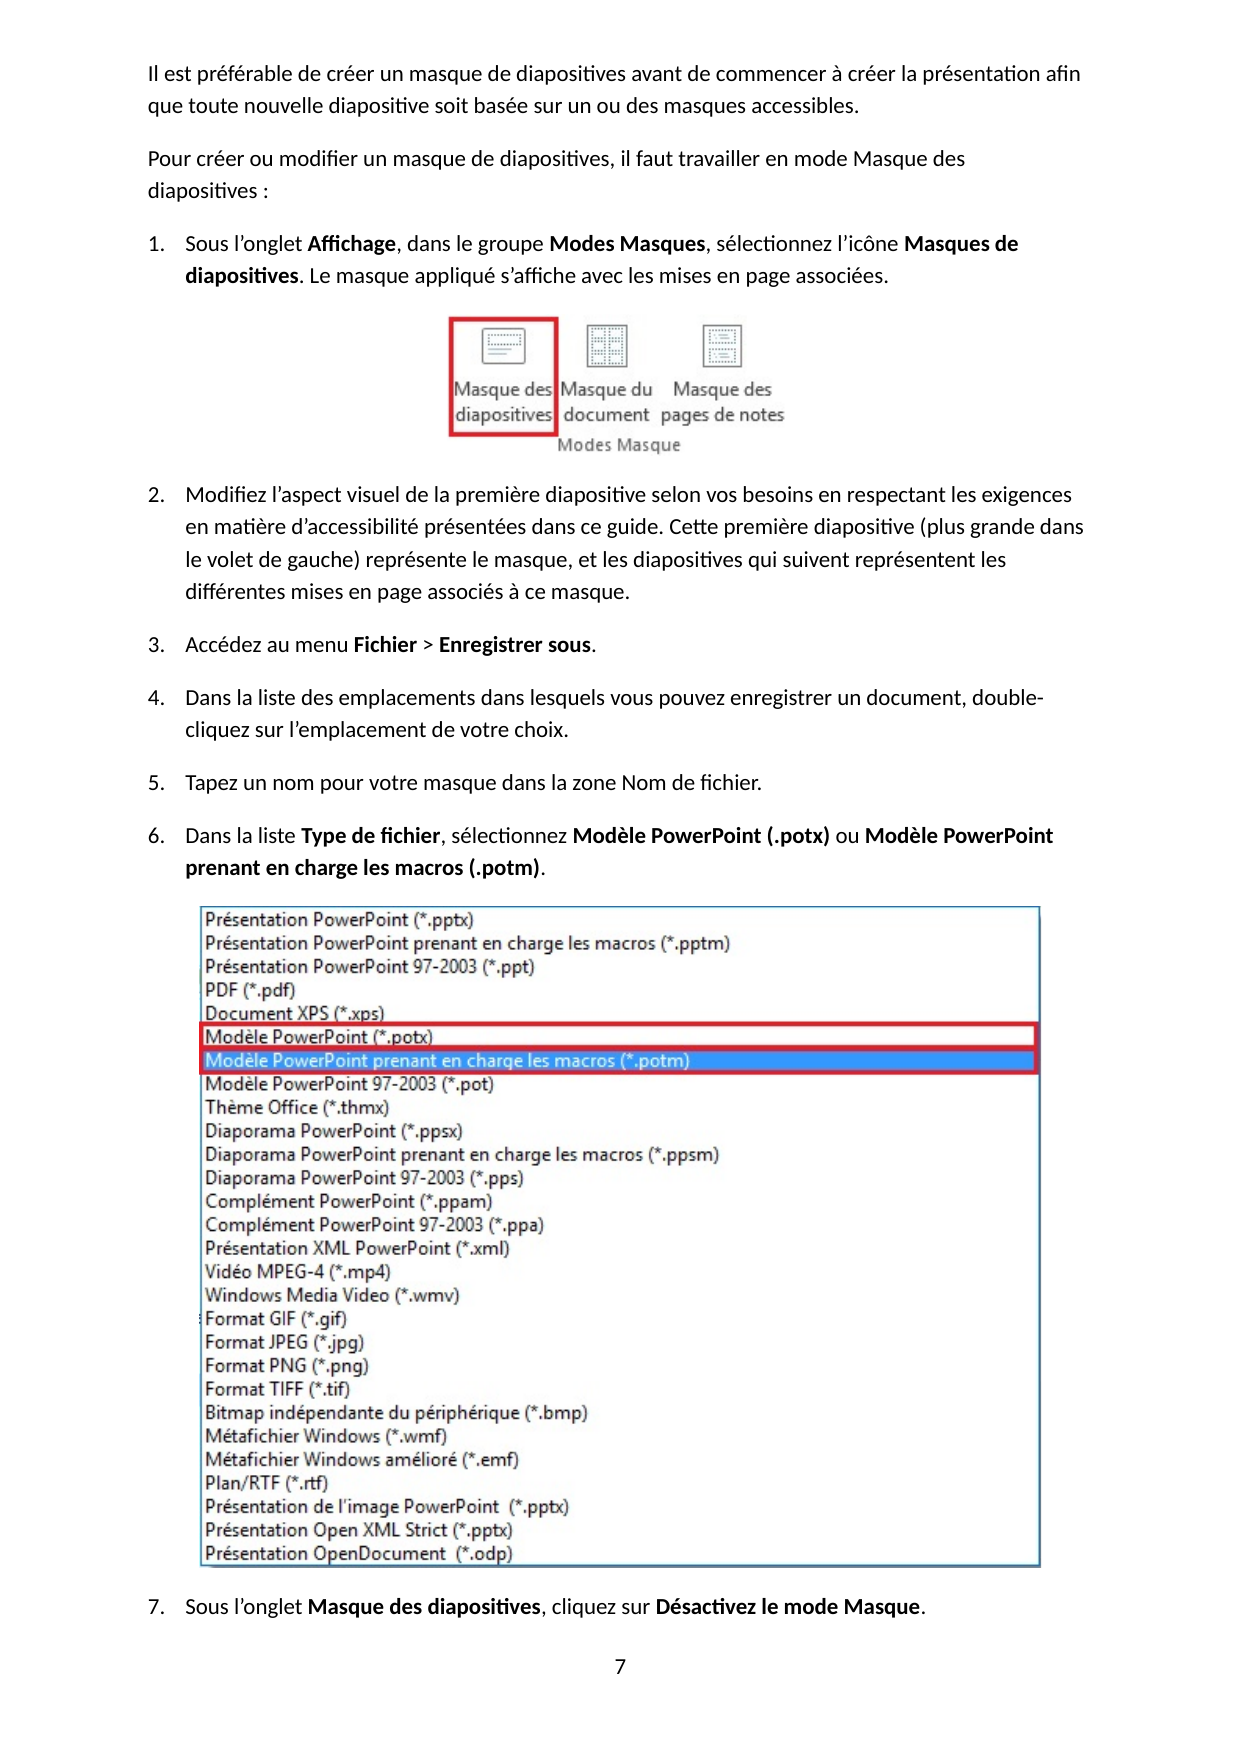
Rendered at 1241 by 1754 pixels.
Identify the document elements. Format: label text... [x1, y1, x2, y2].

text Il est préférable de créer un masque de diapositives avant de commencer à créer la présentation afin que toute nouvelle diapositive soit basée sur un ou des masques accessibles. [148, 59, 1093, 119]
list Tapez un nom pour votre masque dans la zone Nom de fichier. [148, 768, 1093, 796]
list Dans la liste des emplacements dans lesquels vous pouvez enregistrer un document, double-cliquez sur l’emplacement de votre choix. [148, 683, 1093, 743]
list Modifiez l’aspect visuel de la première diapositive selon vos besoins en respectant les exigences en matière d’accessibilité présentées dans ce guide. Cette première diapositive (plus grande dans le volet de gauche) représente le masque, et les diapositives qui suivent représentent les différentes mises en page associés à ce masque. [148, 480, 1093, 605]
picture [446, 314, 794, 456]
list Sous l’onglet Masque des diapositives, cliquez sur Désactivez le mode Masque. [148, 1592, 1093, 1620]
list Dans la liste Type de fichier, sélectionnez Modèle PowerPoint (.potx) ou Modèle PowerPoint prenant en charge les macros (.potm). [148, 821, 1093, 881]
list Sous l’onglet Affichage, dans le groupe Modes Masques, sélectionnez l’icône Masques de diapositives. Le masque appliqué s’affiche avec les mises en page associées. [148, 229, 1093, 290]
text Pour créer ou modifier un masque de diapositives, il faut travailler en mode Masque des diapositives : [148, 144, 1093, 204]
picture [199, 906, 1042, 1568]
list Accédez au menu Fichier > Enregistrer sous. [148, 630, 1093, 658]
